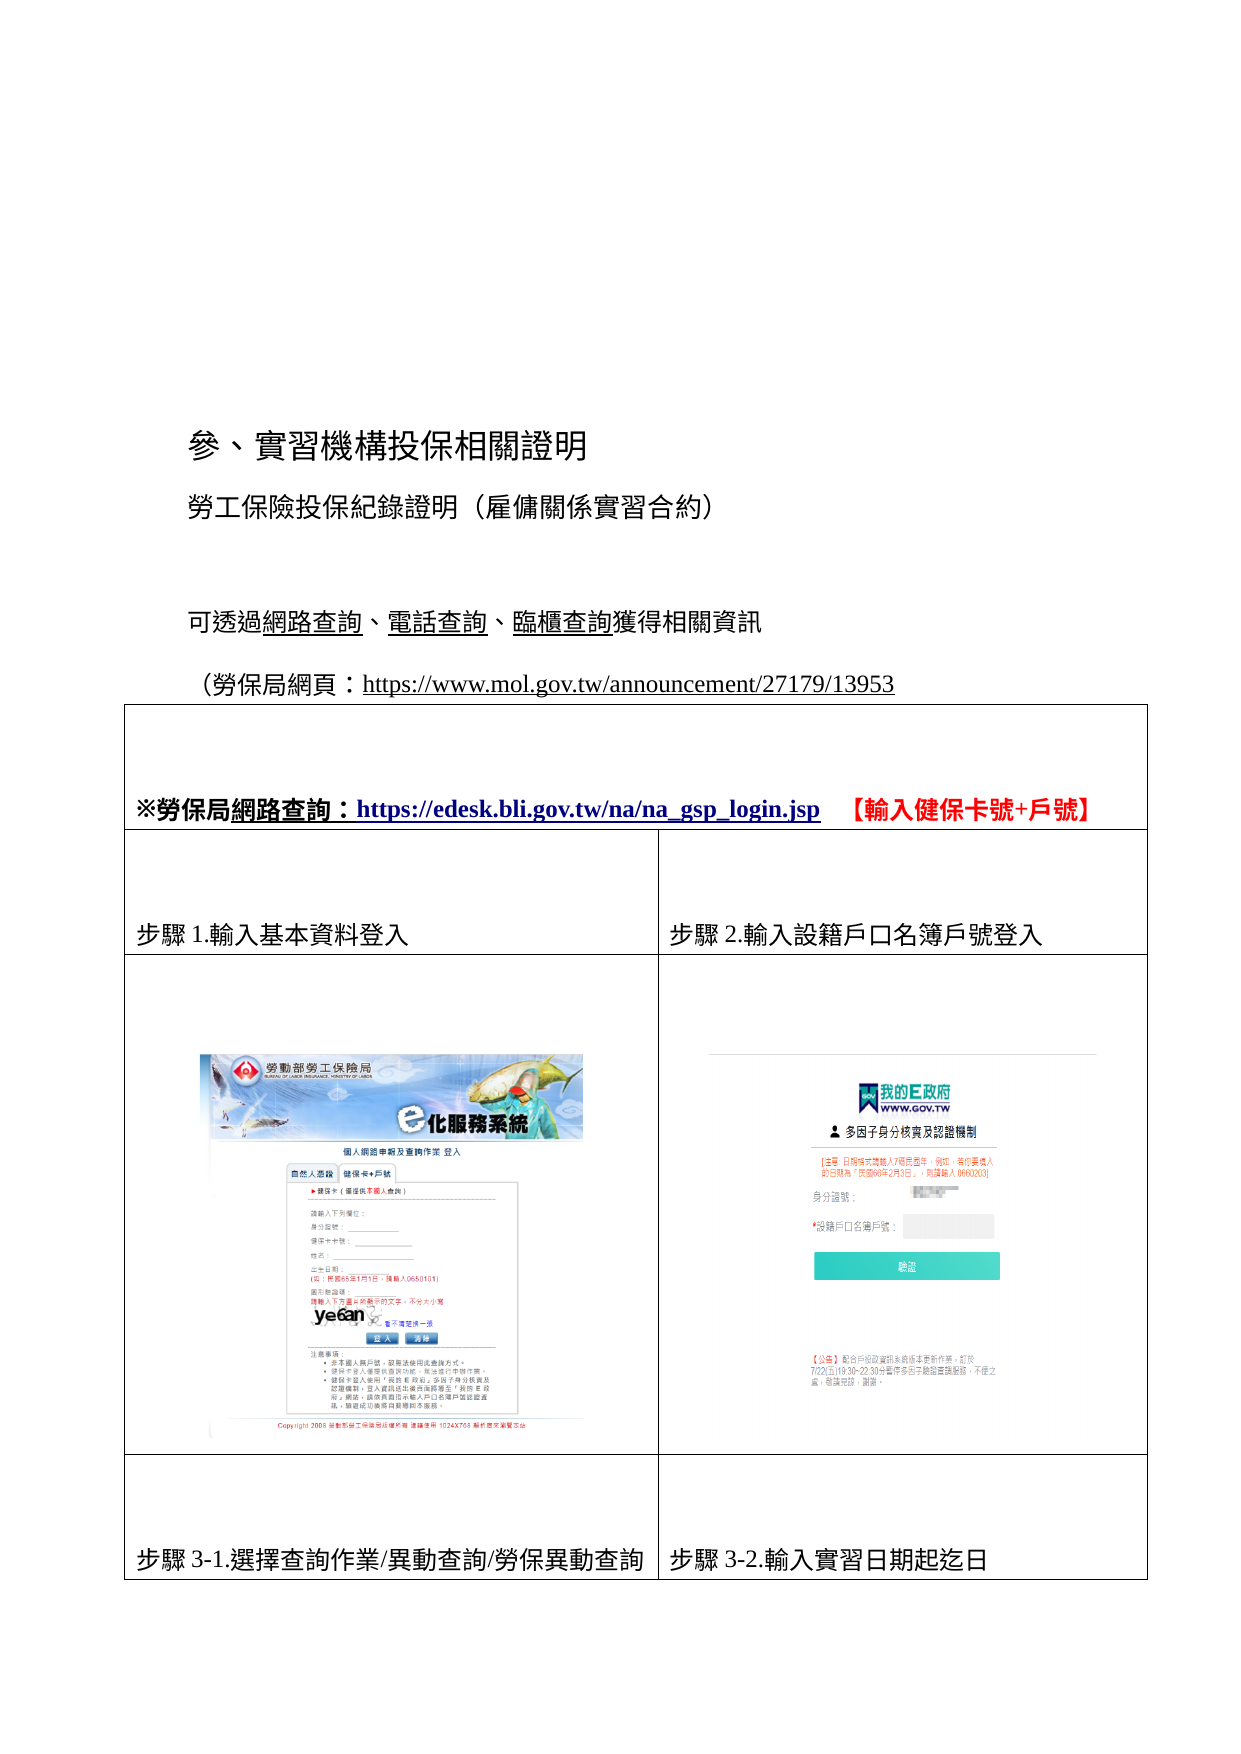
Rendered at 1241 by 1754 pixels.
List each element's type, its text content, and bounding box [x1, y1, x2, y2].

text （勞保局網頁：https://www.mol.gov.tw/announcement/27179/13953 [187, 642, 1053, 704]
text 參、實習機構投保相關證明 [187, 419, 1053, 468]
table_cell 步驟1.輸入基本資料登入 [125, 830, 658, 954]
table_cell [125, 955, 658, 1454]
table_cell 步驟2.輸入設籍戶口名簿戶號登入 [659, 830, 1147, 954]
text 可透過網路查詢、電話查詢、臨櫃查詢獲得相關資訊 [187, 579, 1053, 642]
table_cell 步驟3-1.選擇查詢作業/異動查詢/勞保異動查詢 [125, 1455, 658, 1579]
table_cell 步驟3-2.輸入實習日期起迄日 [659, 1455, 1147, 1579]
table_cell [659, 955, 1147, 1454]
table_header ※勞保局網路查詢：https://edesk.bli.gov.tw/na/na_gsp_login.jsp 【輸入健保卡號+戶號】 [125, 705, 1147, 829]
text 勞工保險投保紀錄證明（雇傭關係實習合約） [187, 486, 1053, 526]
